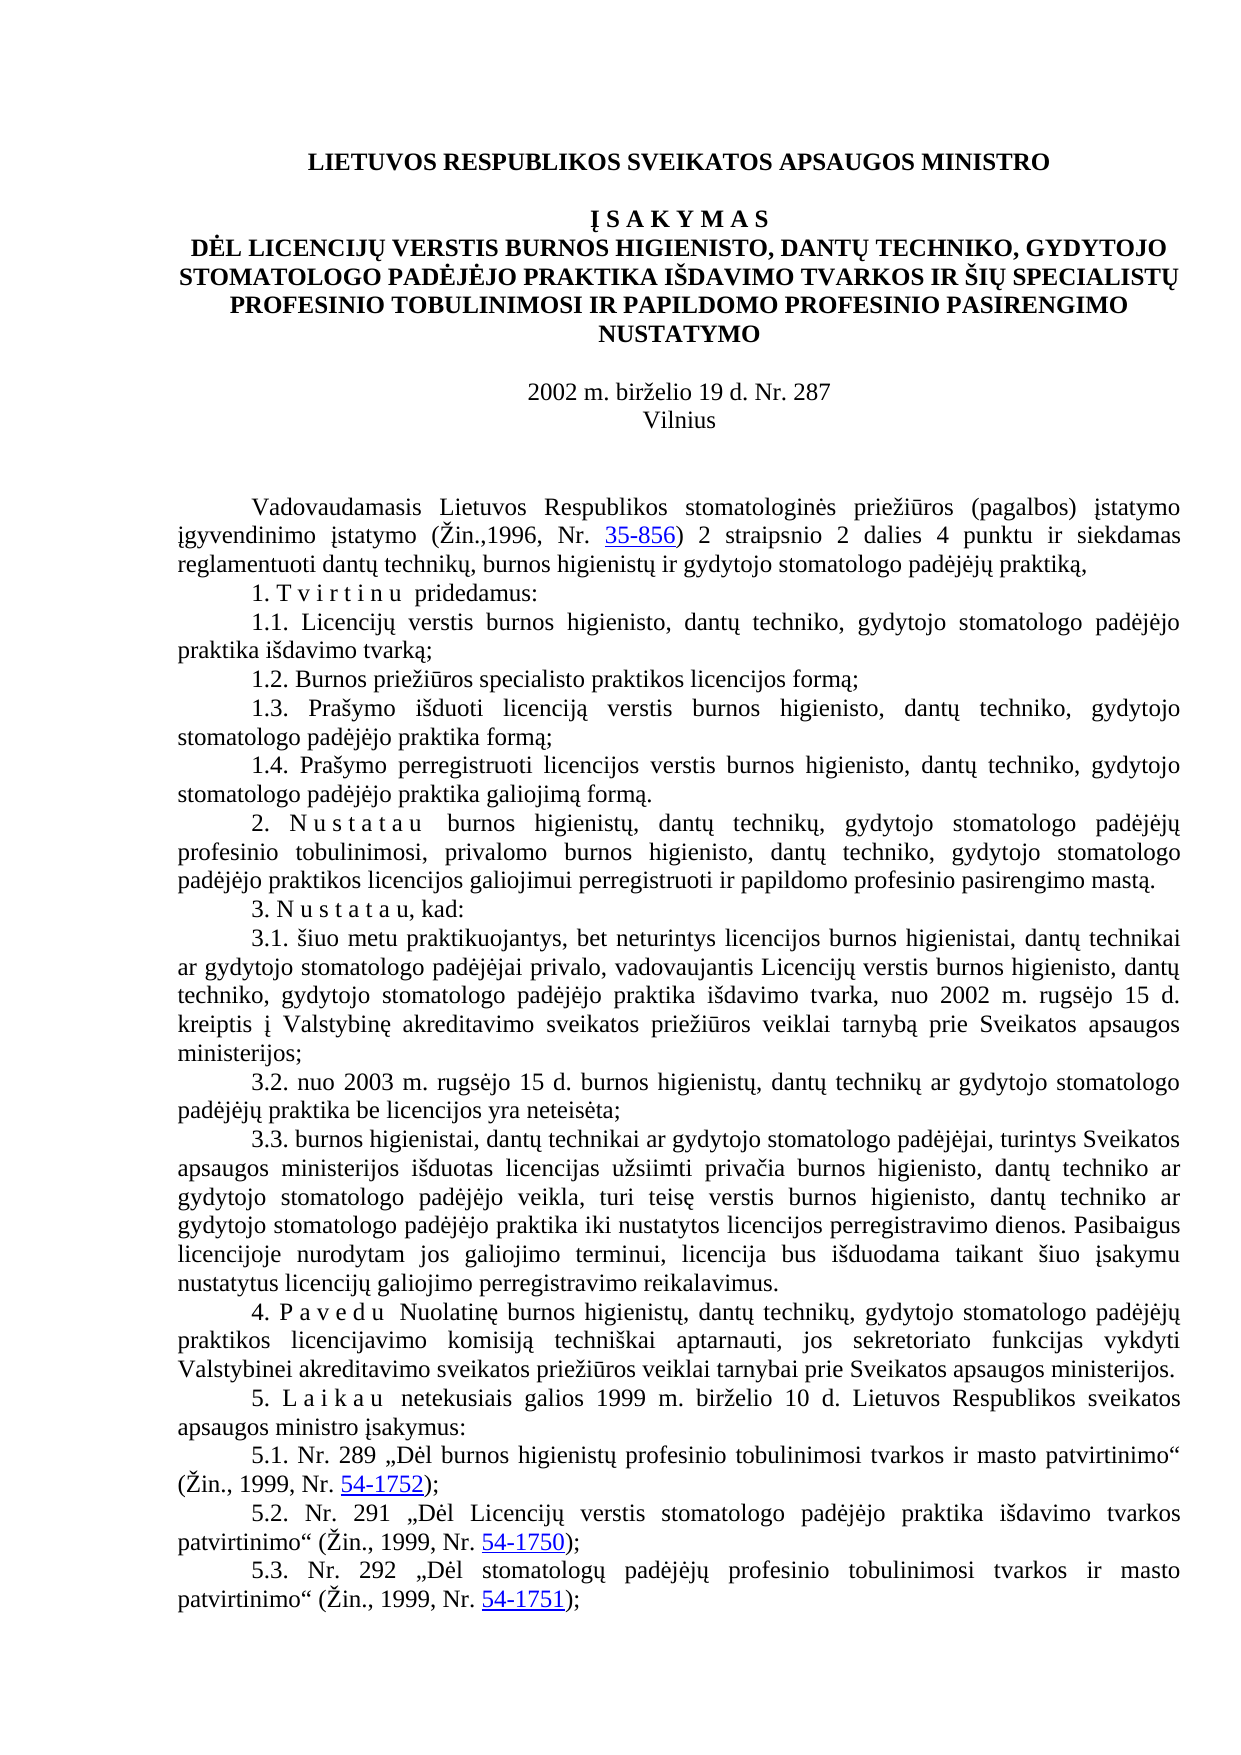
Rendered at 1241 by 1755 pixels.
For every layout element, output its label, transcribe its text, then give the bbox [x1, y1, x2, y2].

text Į S A K Y M A S [177, 204, 1181, 233]
text 2. Nustatau burnos higienistų, dantų technikų, gydytojo stomatologo padėjėjų profesinio tobulinimosi, privalomo burnos higienisto, dantų techniko, gydytojo stomatologo padėjėjo praktikos licencijos galiojimui perregistruoti ir papildomo profesinio pasirengimo mastą. [177, 808, 1181, 894]
text Vadovaudamasis Lietuvos Respublikos stomatologinės priežiūros (pagalbos) įstatymo įgyvendinimo įstatymo (Žin.,1996, Nr. 35-856) 2 straipsnio 2 dalies 4 punktu ir siekdamas reglamentuoti dantų technikų, burnos higienistų ir gydytojo stomatologo padėjėjų praktiką, [177, 492, 1181, 578]
text 3.2. nuo 2003 m. rugsėjo 15 d. burnos higienistų, dantų technikų ar gydytojo stomatologo padėjėjų praktika be licencijos yra neteisėta; [177, 1067, 1181, 1124]
text 5.2. Nr. 291 „Dėl Licencijų verstis stomatologo padėjėjo praktika išdavimo tvarkos patvirtinimo“ (Žin., 1999, Nr. 54-1750); [177, 1498, 1181, 1556]
text 1.1. Licencijų verstis burnos higienisto, dantų techniko, gydytojo stomatologo padėjėjo praktika išdavimo tvarką; [177, 607, 1181, 664]
text 3.3. burnos higienistai, dantų technikai ar gydytojo stomatologo padėjėjai, turintys Sveikatos apsaugos ministerijos išduotas licencijas užsiimti privačia burnos higienisto, dantų techniko ar gydytojo stomatologo padėjėjo veikla, turi teisę verstis burnos higienisto, dantų techniko ar gydytojo stomatologo padėjėjo praktika iki nustatytos licencijos perregistravimo dienos. Pasibaigus licencijoje nurodytam jos galiojimo terminui, licencija bus išduodama taikant šiuo įsakymu nustatytus licencijų galiojimo perregistravimo reikalavimus. [177, 1124, 1181, 1297]
text 2002 m. birželio 19 d. Nr. 287 [177, 377, 1181, 406]
text 3.1. šiuo metu praktikuojantys, bet neturintys licencijos burnos higienistai, dantų technikai ar gydytojo stomatologo padėjėjai privalo, vadovaujantis Licencijų verstis burnos higienisto, dantų techniko, gydytojo stomatologo padėjėjo praktika išdavimo tvarka, nuo 2002 m. rugsėjo 15 d. kreiptis į Valstybinę akreditavimo sveikatos priežiūros veiklai tarnybą prie Sveikatos apsaugos ministerijos; [177, 923, 1181, 1067]
text Vilnius [177, 406, 1181, 434]
text 5. Laikau netekusiais galios 1999 m. birželio 10 d. Lietuvos Respublikos sveikatos apsaugos ministro įsakymus: [177, 1383, 1181, 1441]
text 1.3. Prašymo išduoti licenciją verstis burnos higienisto, dantų techniko, gydytojo stomatologo padėjėjo praktika formą; [177, 693, 1181, 751]
text 5.1. Nr. 289 „Dėl burnos higienistų profesinio tobulinimosi tvarkos ir masto patvirtinimo“ (Žin., 1999, Nr. 54-1752); [177, 1441, 1181, 1498]
text 3. Nustatau, kad: [177, 894, 1181, 923]
text 1.4. Prašymo perregistruoti licencijos verstis burnos higienisto, dantų techniko, gydytojo stomatologo padėjėjo praktika galiojimą formą. [177, 751, 1181, 808]
text DĖL LICENCIJŲ VERSTIS BURNOS HIGIENISTO, DANTŲ TECHNIKO, GYDYTOJO STOMATOLOGO PADĖJĖJO PRAKTIKA IŠDAVIMO TVARKOS IR ŠIŲ SPECIALISTŲ PROFESINIO TOBULINIMOSI IR PAPILDOMO PROFESINIO PASIRENGIMO NUSTATYMO [177, 233, 1181, 348]
text 1. Tvirtinu pridedamus: [177, 578, 1181, 607]
text 5.3. Nr. 292 „Dėl stomatologų padėjėjų profesinio tobulinimosi tvarkos ir masto patvirtinimo“ (Žin., 1999, Nr. 54-1751); [177, 1556, 1181, 1613]
text LIETUVOS RESPUBLIKOS SVEIKATOS APSAUGOS MINISTRO [177, 147, 1181, 176]
text 1.2. Burnos priežiūros specialisto praktikos licencijos formą; [177, 664, 1181, 693]
text 4. Pavedu Nuolatinę burnos higienistų, dantų technikų, gydytojo stomatologo padėjėjų praktikos licencijavimo komisiją techniškai aptarnauti, jos sekretoriato funkcijas vykdyti Valstybinei akreditavimo sveikatos priežiūros veiklai tarnybai prie Sveikatos apsaugos ministerijos. [177, 1297, 1181, 1383]
